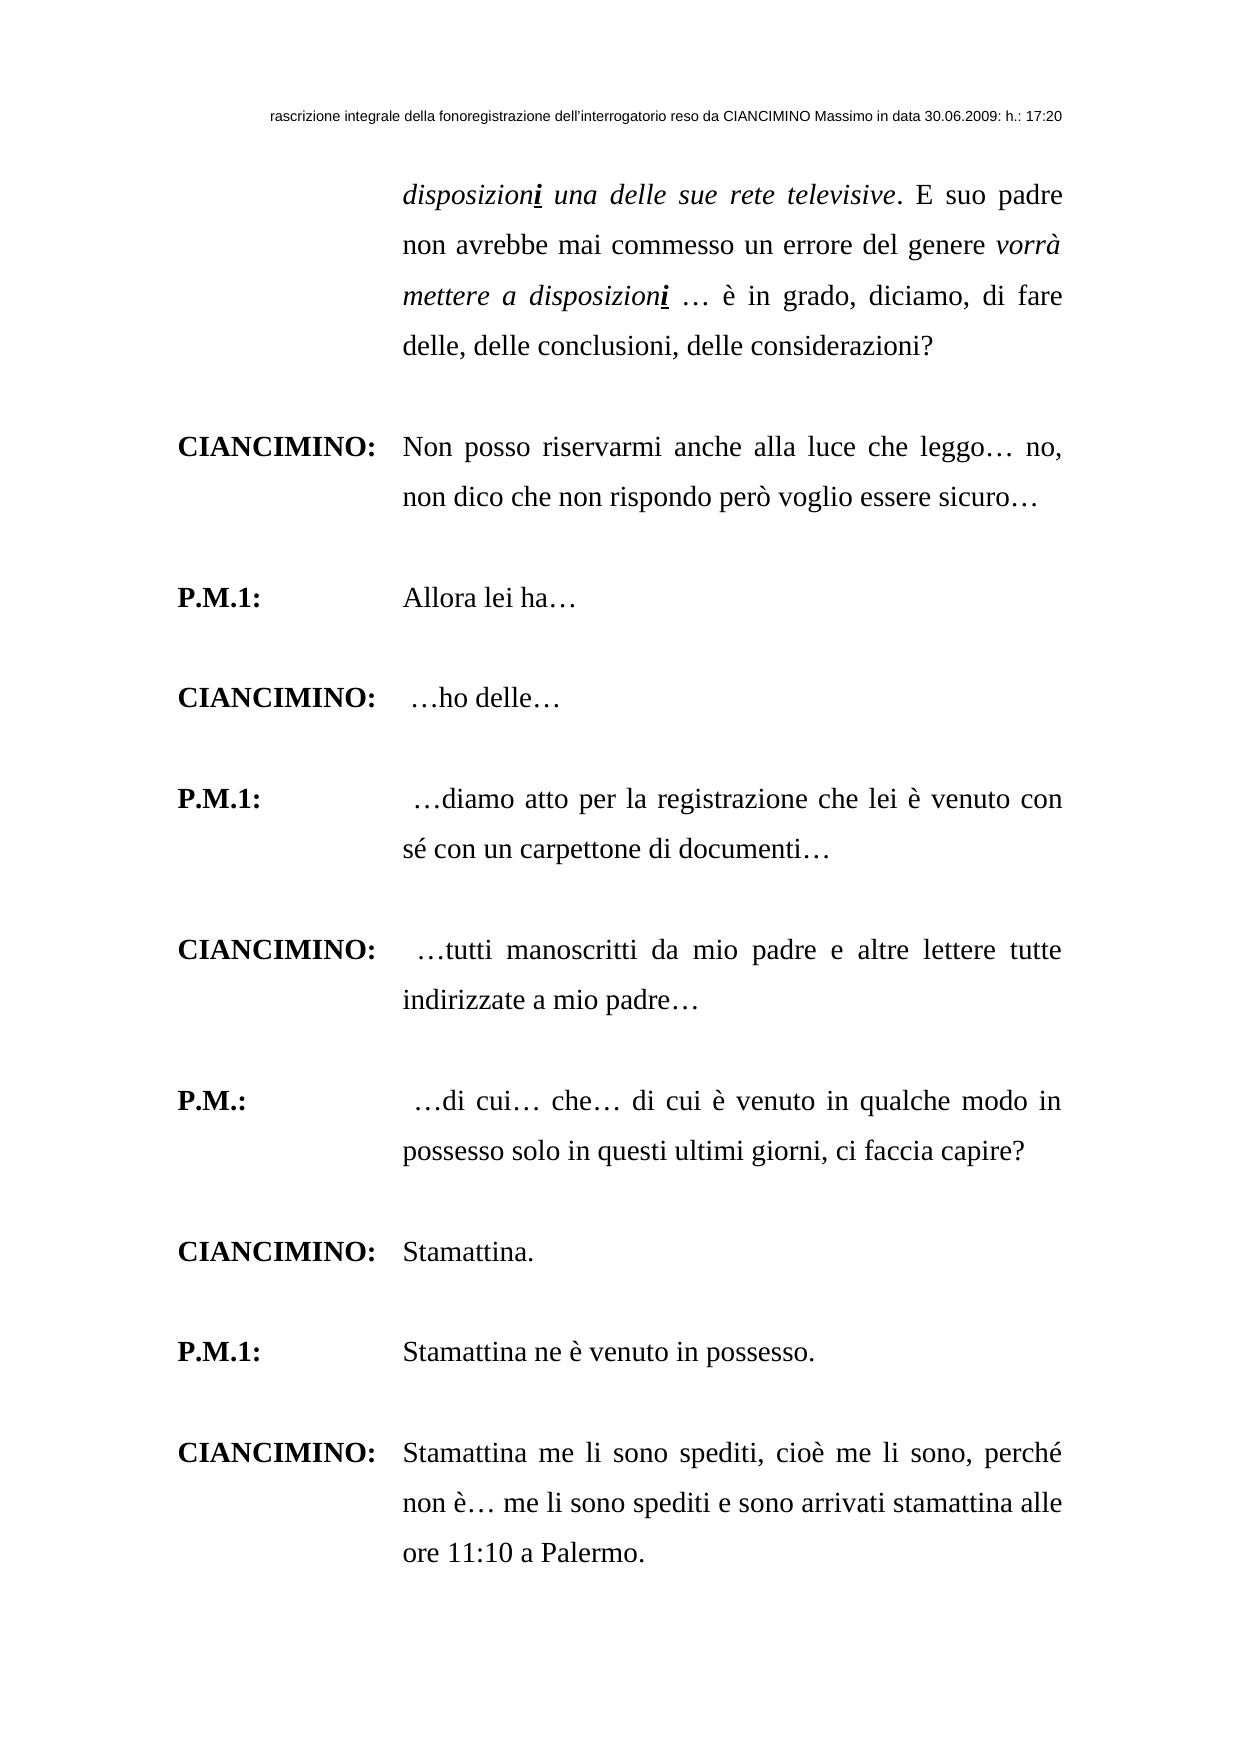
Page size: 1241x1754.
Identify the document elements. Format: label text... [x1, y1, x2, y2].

text CIANCIMINO: …tutti manoscritti da mio padre e altre lettere tutte indirizzate a mio padre… [177, 932, 1063, 1016]
text CIANCIMINO: Non posso riservarmi anche alla luce che leggo… no, non dico che non rispondo però voglio essere sicuro… [177, 429, 1063, 513]
text P.M.1: Allora lei ha… [177, 580, 1063, 613]
text CIANCIMINO: Stamattina. [177, 1234, 1063, 1267]
text P.M.1: Stamattina ne è venuto in possesso. [177, 1334, 1063, 1368]
text CIANCIMINO: …ho delle… [177, 680, 1063, 714]
text CIANCIMINO: Stamattina me li sono spediti, cioè me li sono, perché non è… me li sono spediti e sono arrivati stamattina alle ore 11:10 a Palermo. [177, 1435, 1063, 1569]
text P.M.1: …diamo atto per la registrazione che lei è venuto con sé con un carpettone di documenti… [177, 781, 1063, 865]
text P.M.: …di cui… che… di cui è venuto in qualche modo in possesso solo in questi ultimi giorni, ci faccia capire? [177, 1083, 1063, 1167]
text disposizioni una delle sue rete televisive. E suo padre non avrebbe mai commesso un errore del genere vorrà mettere a disposizioni … è in grado, diciamo, di fare delle, delle conclusioni, delle considerazioni? [177, 177, 1063, 362]
